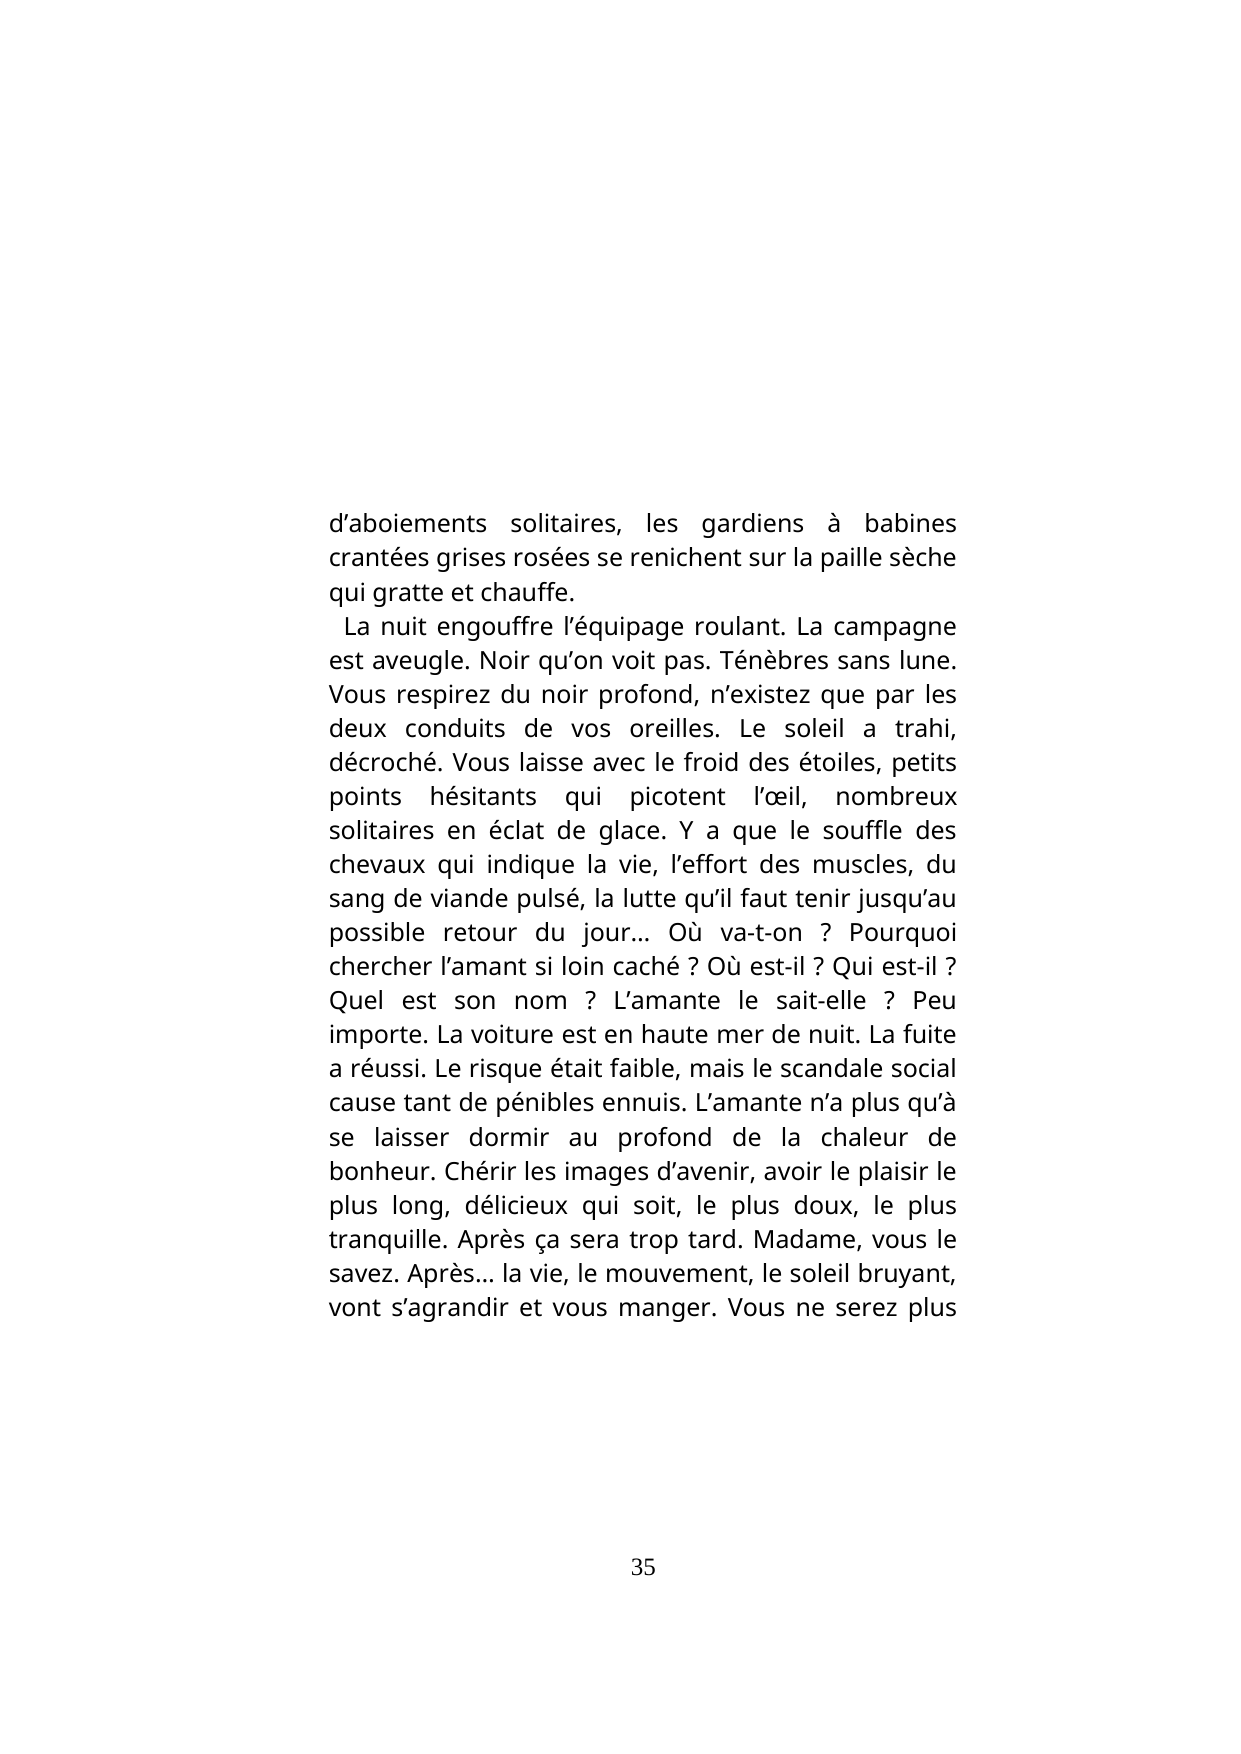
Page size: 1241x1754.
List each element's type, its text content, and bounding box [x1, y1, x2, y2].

text d’aboiements solitaires, les gardiens à babines crantées grises rosées se renichent sur la paille sèche qui gratte et chauffe. [328, 506, 958, 608]
text La nuit engouffre l’équipage roulant. La campagne est aveugle. Noir qu’on voit pas. Ténèbres sans lune. Vous respirez du noir profond, n’existez que par les deux conduits de vos oreilles. Le soleil a trahi, décroché. Vous laisse avec le froid des étoiles, petits points hésitants qui picotent l’œil, nombreux solitaires en éclat de glace. Y a que le souffle des chevaux qui indique la vie, l’effort des muscles, du sang de viande pulsé, la lutte qu’il faut tenir jusqu’au possible retour du jour… Où va-t-on ? Pourquoi chercher l’amant si loin caché ? Où est-il ? Qui est-il ? Quel est son nom ? L’amante le sait-elle ? Peu importe. La voiture est en haute mer de nuit. La fuite a réussi. Le risque était faible, mais le scandale social cause tant de pénibles ennuis. L’amante n’a plus qu’à se laisser dormir au profond de la chaleur de bonheur. Chérir les images d’avenir, avoir le plaisir le plus long, délicieux qui soit, le plus doux, le plus tranquille. Après ça sera trop tard. Madame, vous le savez. Après… la vie, le mouvement, le soleil bruyant, vont s’agrandir et vous manger. Vous ne serez plus [328, 608, 958, 1323]
